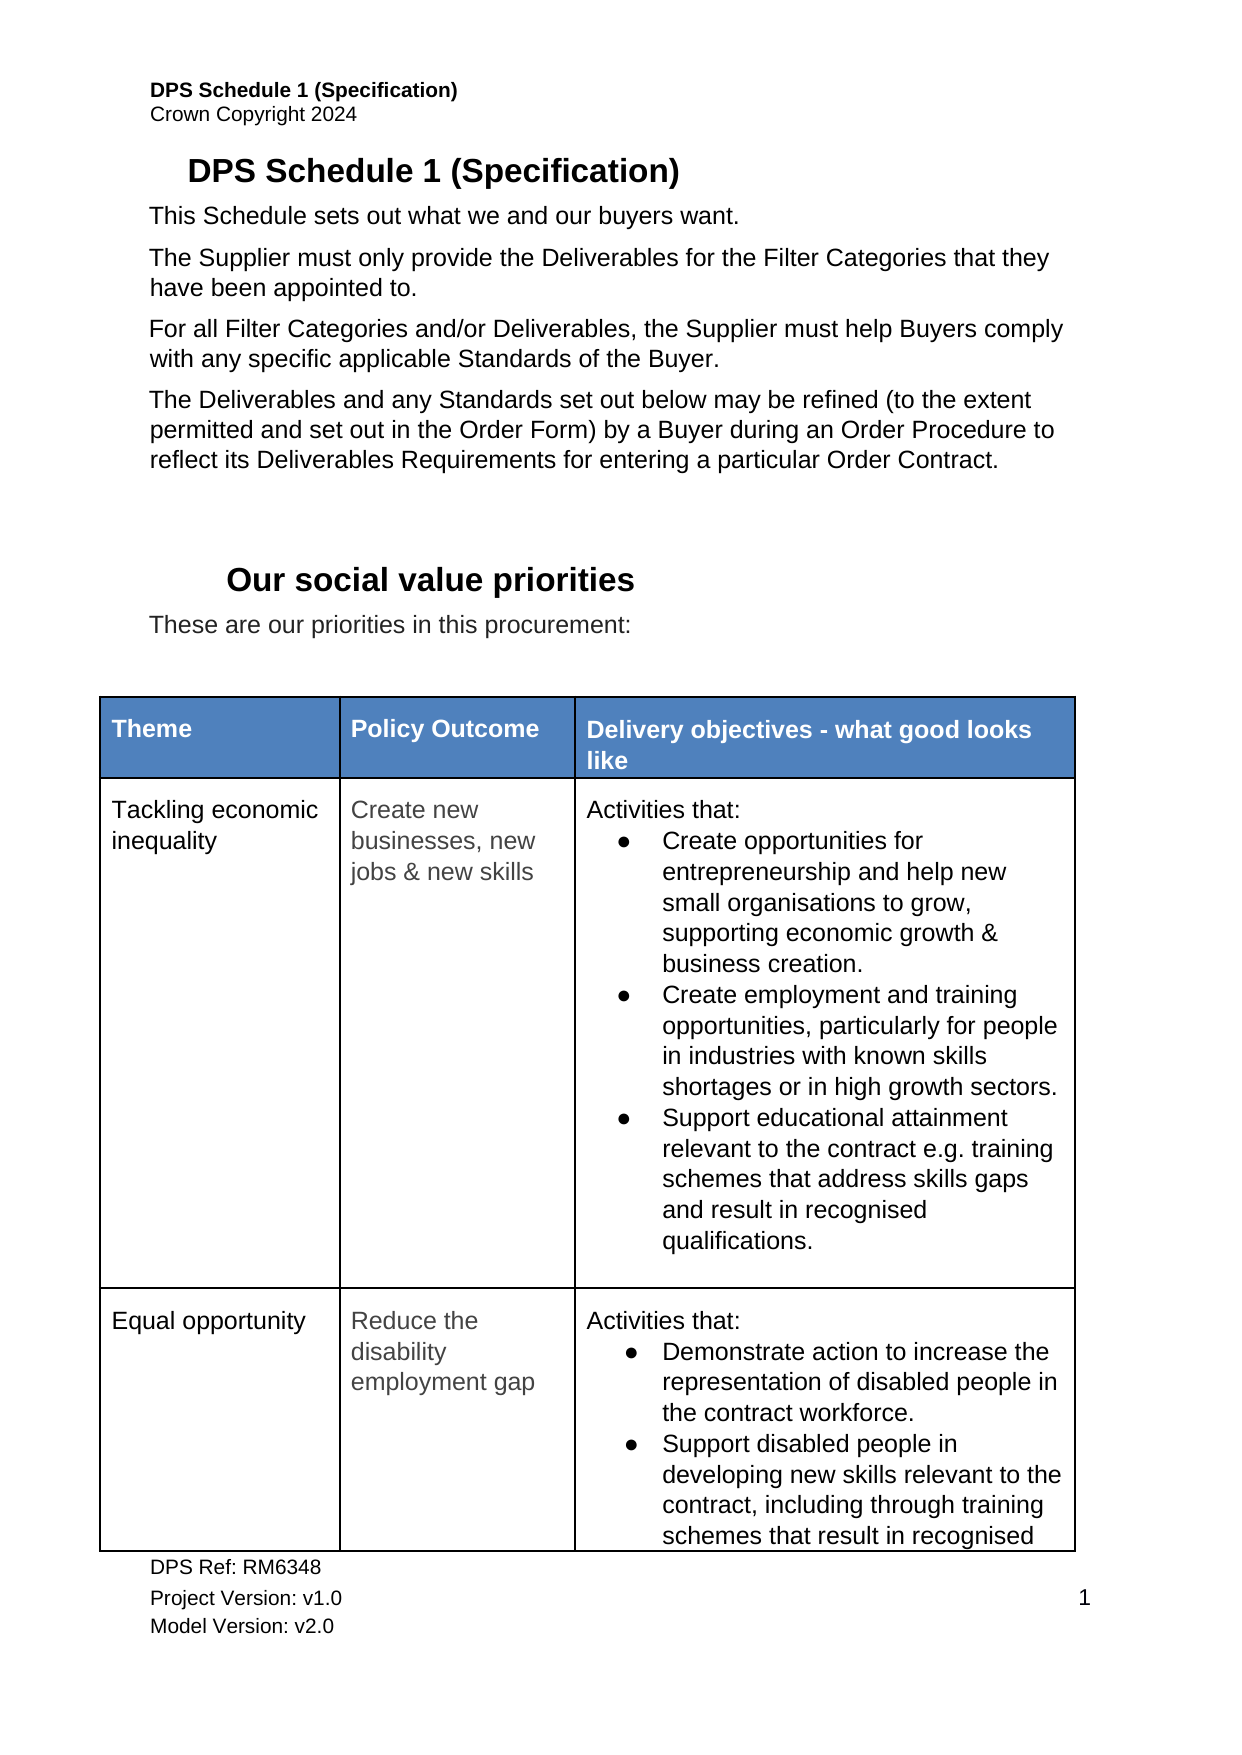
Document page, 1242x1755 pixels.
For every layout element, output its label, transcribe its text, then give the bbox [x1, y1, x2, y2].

table_cell Activities that: Create opportunities for entrepreneurship and help new small organisations to grow, supporting economic growth & business creation. Create employment and training opportunities, particularly for people in industries with known skills shortages or in high growth sectors. Support educational attainment relevant to the contract e.g. training schemes that address skills gaps and result in recognised qualifications. [576, 779, 1074, 1287]
table_cell Reduce the disability employment gap [341, 1289, 574, 1550]
table_header Delivery objectives - what good looks like [576, 698, 1074, 777]
text The Deliverables and any Standards set out below may be refined (to the extent permitted and set out in the Order Form) by a Buyer during an Order Procedure to reflect its Deliverables Requirements for entering a particular Order Contract. [148, 385, 1106, 473]
text For all Filter Categories and/or Deliverables, the Supplier must help Buyers comply with any specific applicable Standards of the Buyer. [148, 314, 1106, 372]
table_header Policy Outcome [341, 698, 574, 777]
text The Supplier must only provide the Deliverables for the Filter Categories that they have been appointed to. [148, 243, 1106, 301]
table_cell Tackling economic inequality [101, 779, 339, 1287]
text These are our priorities in this procurement: [148, 610, 1121, 639]
subtitle DPS Schedule 1 (Specification) [187, 151, 1121, 189]
table_cell Create new businesses, new jobs & new skills [341, 779, 574, 1287]
subtitle Our social value priorities [226, 560, 1121, 598]
text This Schedule sets out what we and our buyers want. [148, 201, 1106, 230]
table_cell Activities that: Demonstrate action to increase the representation of disabled people in the contract workforce. Support disabled people in developing new skills relevant to the contract, including through training schemes that result in recognised [576, 1289, 1074, 1550]
table_cell Equal opportunity [101, 1289, 339, 1550]
table_header Theme [101, 698, 339, 777]
